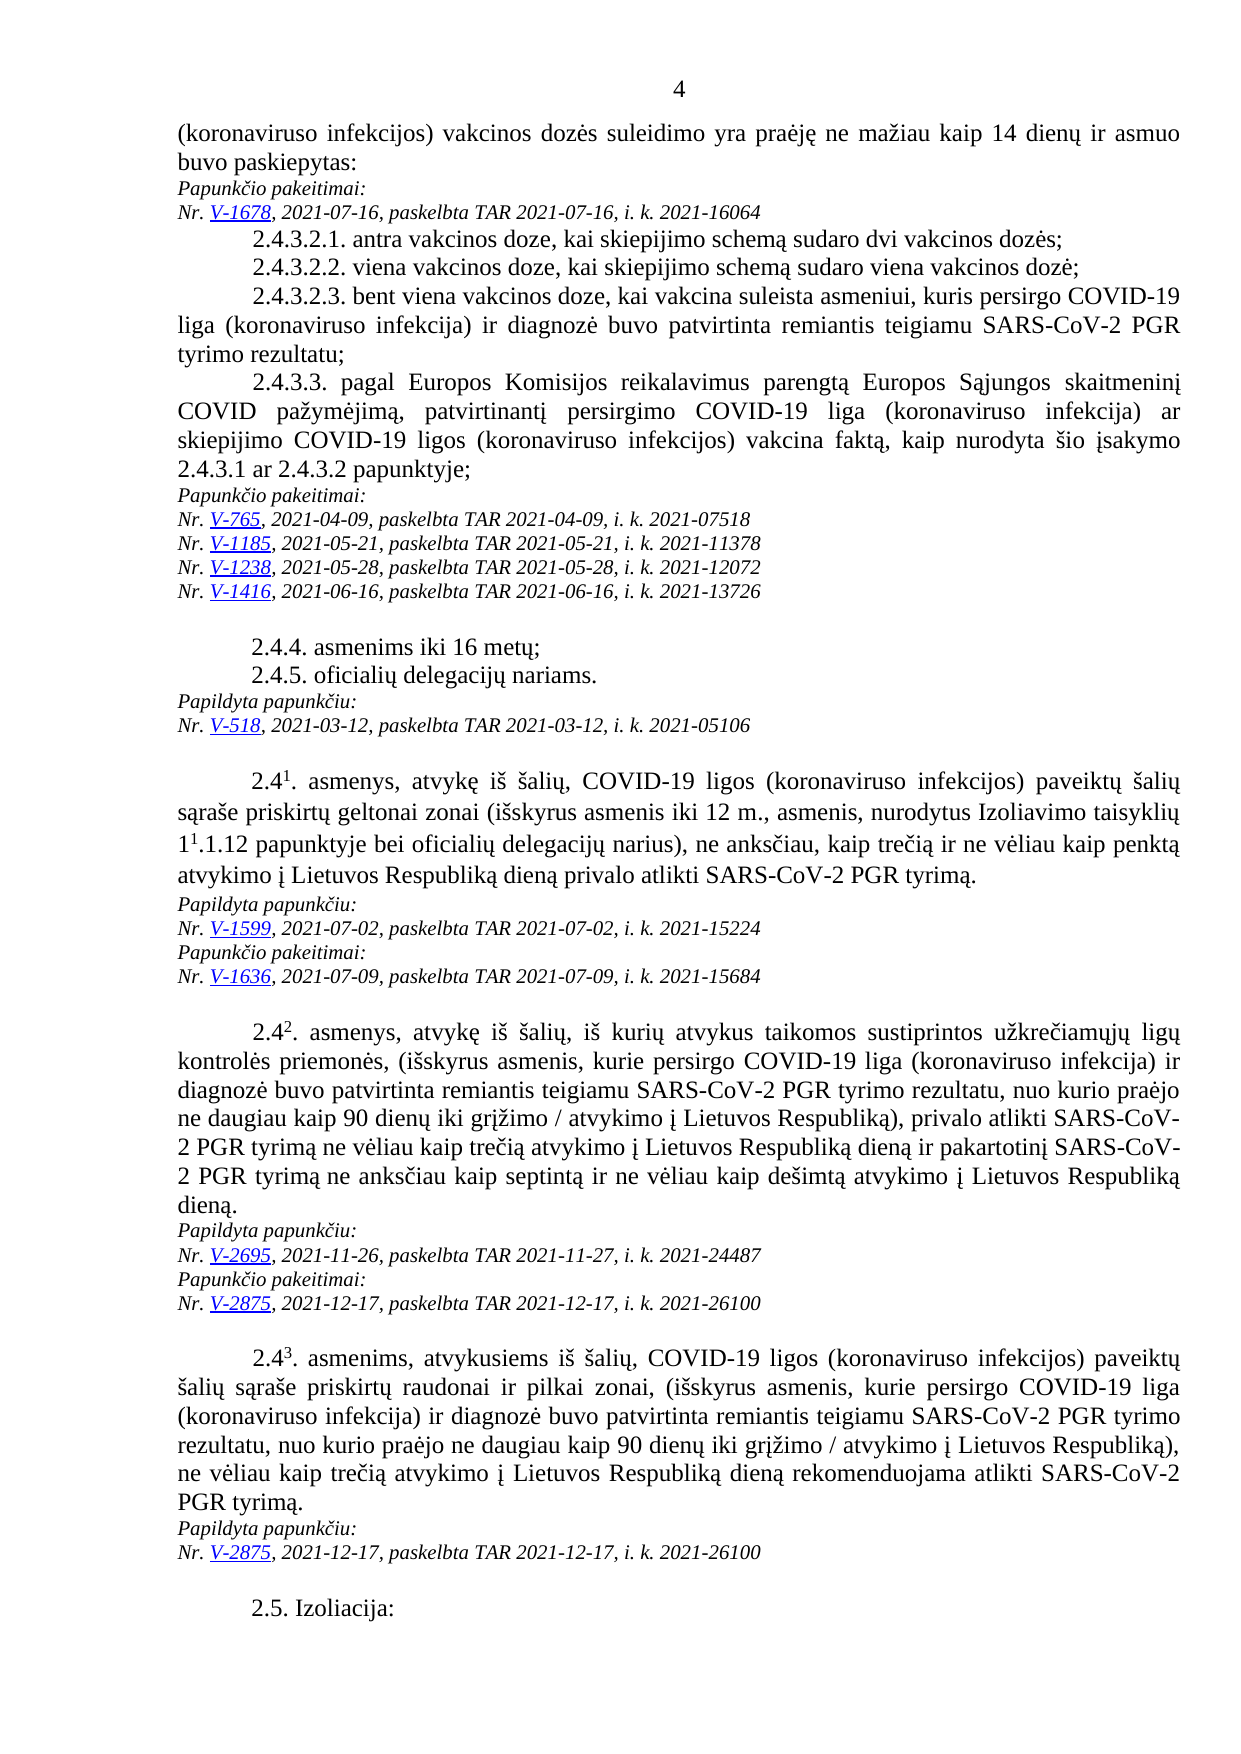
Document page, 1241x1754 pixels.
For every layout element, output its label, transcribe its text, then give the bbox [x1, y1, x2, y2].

text 2.41. asmenys, atvykę iš šalių, COVID-19 ligos (koronaviruso infekcijos) paveiktų šalių sąraše priskirtų geltonai zonai (išskyrus asmenis iki 12 m., asmenis, nurodytus Izoliavimo taisyklių 11.1.12 papunktyje bei oficialių delegacijų narius), ne anksčiau, kaip trečią ir ne vėliau kaip penktą atvykimo į Lietuvos Respubliką dieną privalo atlikti SARS-CoV-2 PGR tyrimą. [177, 766, 1181, 889]
text (koronaviruso infekcijos) vakcinos dozės suleidimo yra praėję ne mažiau kaip 14 dienų ir asmuo buvo paskiepytas: [177, 118, 1181, 176]
text 2.5. Izoliacija: [177, 1593, 1181, 1622]
text Nr. V-1238, 2021-05-28, paskelbta TAR 2021-05-28, i. k. 2021-12072 [177, 555, 1181, 579]
text 2.4.5. oficialių delegacijų nariams. [177, 660, 1181, 689]
text Nr. V-1416, 2021-06-16, paskelbta TAR 2021-06-16, i. k. 2021-13726 [177, 579, 1181, 603]
text Papildyta papunkčiu: [177, 1516, 1181, 1540]
text Papunkčio pakeitimai: [177, 482, 1181, 507]
text Nr. V-2695, 2021-11-26, paskelbta TAR 2021-11-27, i. k. 2021-24487 [177, 1242, 1181, 1267]
text Papunkčio pakeitimai: [177, 176, 1181, 200]
text 2.4.3.2.2. viena vakcinos doze, kai skiepijimo schemą sudaro viena vakcinos dozė; [177, 252, 1181, 281]
text 2.43. asmenims, atvykusiems iš šalių, COVID-19 ligos (koronaviruso infekcijos) paveiktų šalių sąraše priskirtų raudonai ir pilkai zonai, (išskyrus asmenis, kurie persirgo COVID-19 liga (koronaviruso infekcija) ir diagnozė buvo patvirtinta remiantis teigiamu SARS-CoV-2 PGR tyrimo rezultatu, nuo kurio praėjo ne daugiau kaip 90 dienų iki grįžimo / atvykimo į Lietuvos Respubliką), ne vėliau kaip trečią atvykimo į Lietuvos Respubliką dieną rekomenduojama atlikti SARS-CoV-2 PGR tyrimą. [177, 1343, 1181, 1516]
text Nr. V-1185, 2021-05-21, paskelbta TAR 2021-05-21, i. k. 2021-11378 [177, 531, 1181, 555]
text 2.4.3.3. pagal Europos Komisijos reikalavimus parengtą Europos Sąjungos skaitmeninį COVID pažymėjimą, patvirtinantį persirgimo COVID-19 liga (koronaviruso infekcija) ar skiepijimo COVID-19 ligos (koronaviruso infekcijos) vakcina faktą, kaip nurodyta šio įsakymo 2.4.3.1 ar 2.4.3.2 papunktyje; [177, 367, 1181, 482]
text Papunkčio pakeitimai: [177, 1267, 1181, 1291]
text 2.4.3.2.1. antra vakcinos doze, kai skiepijimo schemą sudaro dvi vakcinos dozės; [177, 224, 1181, 252]
text Nr. V-2875, 2021-12-17, paskelbta TAR 2021-12-17, i. k. 2021-26100 [177, 1291, 1181, 1315]
text Papunkčio pakeitimai: [177, 940, 1181, 964]
text Nr. V-1678, 2021-07-16, paskelbta TAR 2021-07-16, i. k. 2021-16064 [177, 200, 1181, 224]
text Nr. V-518, 2021-03-12, paskelbta TAR 2021-03-12, i. k. 2021-05106 [177, 713, 1181, 737]
text 2.4.4. asmenims iki 16 metų; [177, 632, 1181, 660]
text Nr. V-1636, 2021-07-09, paskelbta TAR 2021-07-09, i. k. 2021-15684 [177, 964, 1181, 988]
text 2.4.3.2.3. bent viena vakcinos doze, kai vakcina suleista asmeniui, kuris persirgo COVID-19 liga (koronaviruso infekcija) ir diagnozė buvo patvirtinta remiantis teigiamu SARS-CoV-2 PGR tyrimo rezultatu; [177, 281, 1181, 367]
text Papildyta papunkčiu: [177, 892, 1181, 916]
text Nr. V-765, 2021-04-09, paskelbta TAR 2021-04-09, i. k. 2021-07518 [177, 507, 1181, 531]
text Papildyta papunkčiu: [177, 1218, 1181, 1242]
text Nr. V-2875, 2021-12-17, paskelbta TAR 2021-12-17, i. k. 2021-26100 [177, 1540, 1181, 1564]
text Papildyta papunkčiu: [177, 689, 1181, 713]
text 2.42. asmenys, atvykę iš šalių, iš kurių atvykus taikomos sustiprintos užkrečiamųjų ligų kontrolės priemonės, (išskyrus asmenis, kurie persirgo COVID-19 liga (koronaviruso infekcija) ir diagnozė buvo patvirtinta remiantis teigiamu SARS-CoV-2 PGR tyrimo rezultatu, nuo kurio praėjo ne daugiau kaip 90 dienų iki grįžimo / atvykimo į Lietuvos Respubliką), privalo atlikti SARS-CoV-2 PGR tyrimą ne vėliau kaip trečią atvykimo į Lietuvos Respubliką dieną ir pakartotinį SARS-CoV-2 PGR tyrimą ne anksčiau kaip septintą ir ne vėliau kaip dešimtą atvykimo į Lietuvos Respubliką dieną. [177, 1017, 1181, 1218]
text Nr. V-1599, 2021-07-02, paskelbta TAR 2021-07-02, i. k. 2021-15224 [177, 916, 1181, 940]
